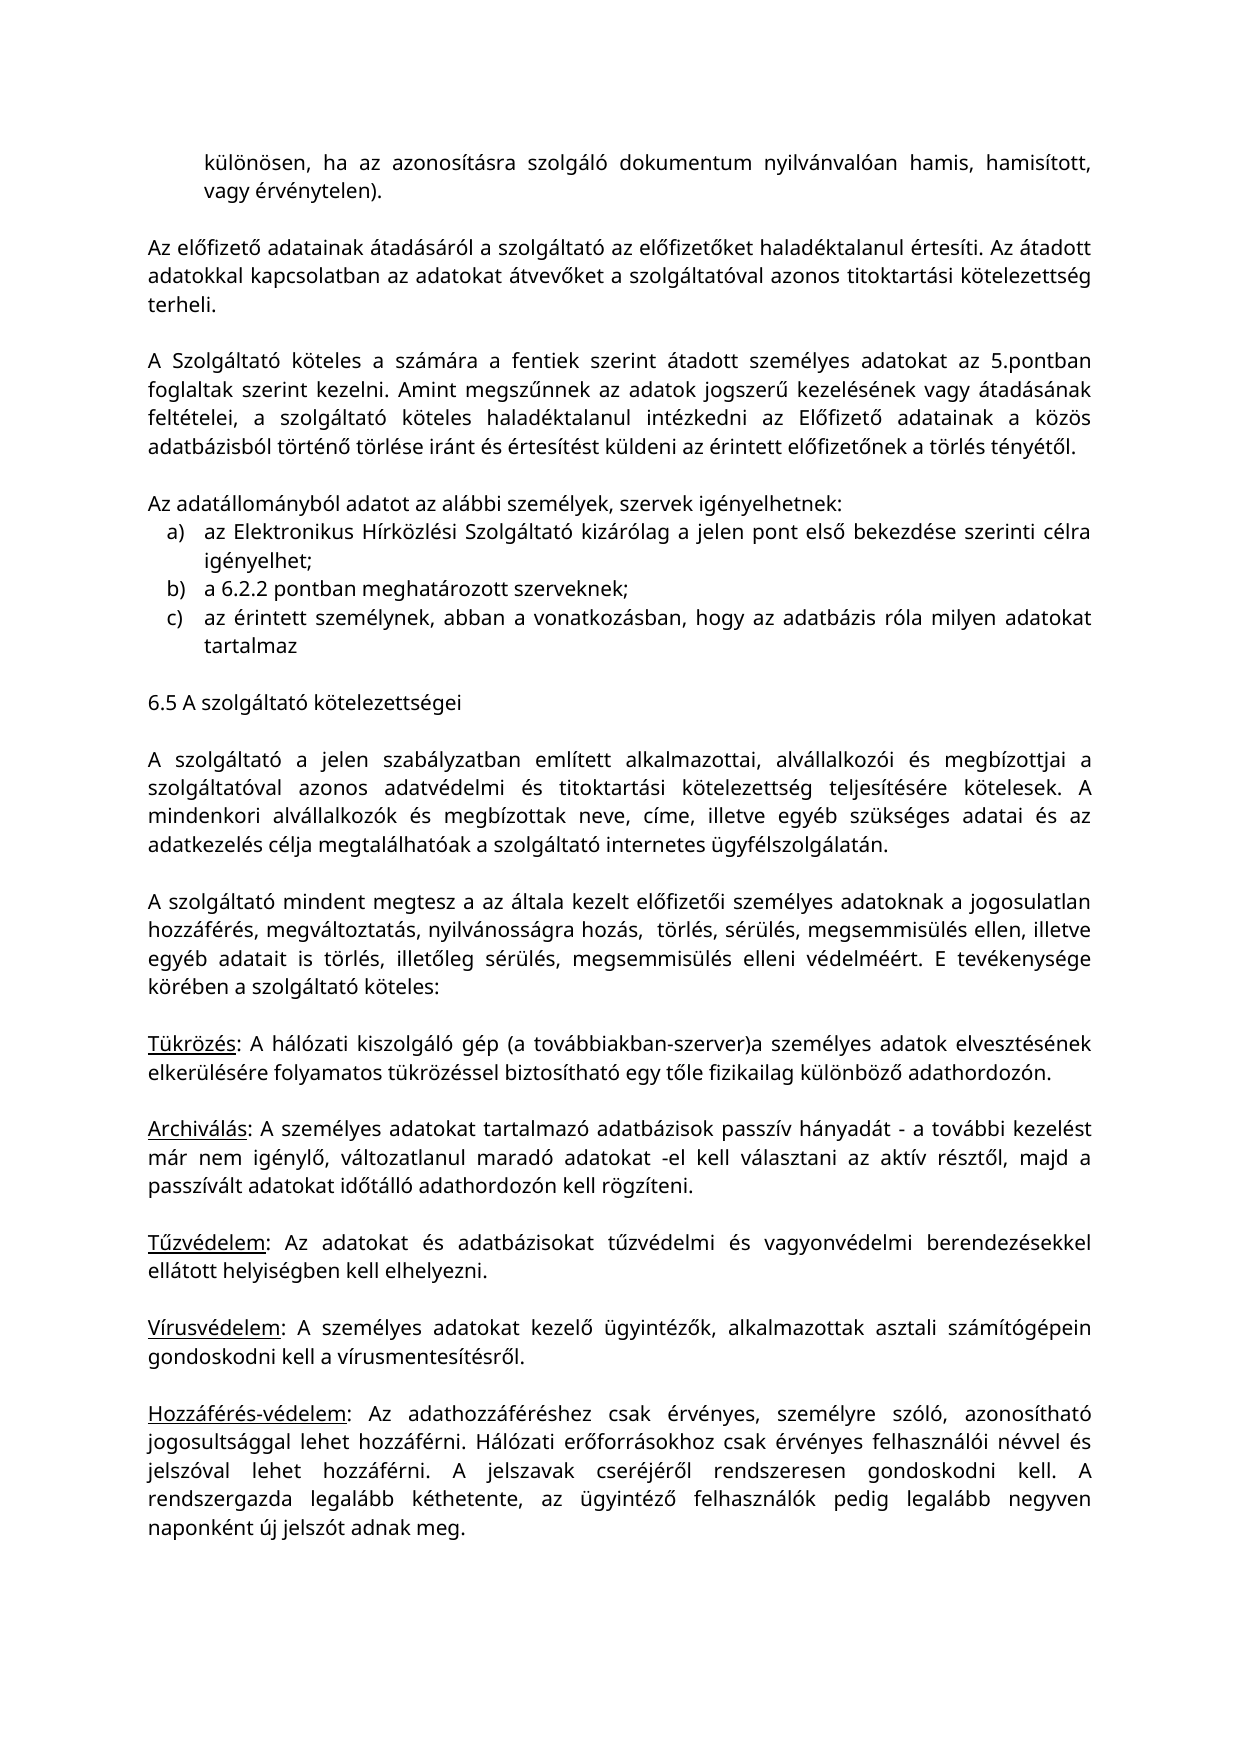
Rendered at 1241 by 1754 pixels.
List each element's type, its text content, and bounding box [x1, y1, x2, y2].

text különösen, ha az azonosításra szolgáló dokumentum nyilvánvalóan hamis, hamisított, vagy érvénytelen). [166, 148, 1093, 204]
text a) az Elektronikus Hírközlési Szolgáltató kizárólag a jelen pont első bekezdése szerinti célra igényelhet; [166, 517, 1093, 574]
text Hozzáférés-védelem: Az adathozzáféréshez csak érvényes, személyre szóló, azonosítható jogosultsággal lehet hozzáférni. Hálózati erőforrásokhoz csak érvényes felhasználói névvel és jelszóval lehet hozzáférni. A jelszavak cseréjéről rendszeresen gondoskodni kell. A rendszergazda legalább kéthetente, az ügyintéző felhasználók pedig legalább negyven naponként új jelszót adnak meg. [148, 1399, 1093, 1541]
text Az előfizető adatainak átadásáról a szolgáltató az előfizetőket haladéktalanul értesíti. Az átadott adatokkal kapcsolatban az adatokat átvevőket a szolgáltatóval azonos titoktartási kötelezettség terheli. [148, 233, 1093, 318]
text Az adatállományból adatot az alábbi személyek, szervek igényelhetnek: [148, 489, 1093, 517]
text A szolgáltató a jelen szabályzatban említett alkalmazottai, alvállalkozói és megbízottjai a szolgáltatóval azonos adatvédelmi és titoktartási kötelezettség teljesítésére kötelesek. A mindenkori alvállalkozók és megbízottak neve, címe, illetve egyéb szükséges adatai és az adatkezelés célja megtalálhatóak a szolgáltató internetes ügyfélszolgálatán. [148, 745, 1093, 858]
text Archiválás: A személyes adatokat tartalmazó adatbázisok passzív hányadát - a további kezelést már nem igénylő, változatlanul maradó adatokat -el kell választani az aktív résztől, majd a passzívált adatokat időtálló adathordozón kell rögzíteni. [148, 1114, 1093, 1200]
text A szolgáltató mindent megtesz a az általa kezelt előfizetői személyes adatoknak a jogosulatlan hozzáférés, megváltoztatás, nyilvánosságra hozás, törlés, sérülés, megsemmisülés ellen, illetve egyéb adatait is törlés, illetőleg sérülés, megsemmisülés elleni védelméért. E tevékenysége körében a szolgáltató köteles: [148, 887, 1093, 1001]
text Tűzvédelem: Az adatokat és adatbázisokat tűzvédelmi és vagyonvédelmi berendezésekkel ellátott helyiségben kell elhelyezni. [148, 1228, 1093, 1285]
text 6.5 A szolgáltató kötelezettségei [148, 688, 1093, 716]
text c) az érintett személynek, abban a vonatkozásban, hogy az adatbázis róla milyen adatokat tartalmaz [166, 603, 1093, 659]
text A Szolgáltató köteles a számára a fentiek szerint átadott személyes adatokat az 5.pontban foglaltak szerint kezelni. Amint megszűnnek az adatok jogszerű kezelésének vagy átadásának feltételei, a szolgáltató köteles haladéktalanul intézkedni az Előfizető adatainak a közös adatbázisból történő törlése iránt és értesítést küldeni az érintett előfizetőnek a törlés tényétől. [148, 347, 1093, 460]
text Tükrözés: A hálózati kiszolgáló gép (a továbbiakban-szerver)a személyes adatok elvesztésének elkerülésére folyamatos tükrözéssel biztosítható egy tőle fizikailag különböző adathordozón. [148, 1029, 1093, 1086]
text Vírusvédelem: A személyes adatokat kezelő ügyintézők, alkalmazottak asztali számítógépein gondoskodni kell a vírusmentesítésről. [148, 1313, 1093, 1370]
text b) a 6.2.2 pontban meghatározott szerveknek; [166, 574, 1093, 603]
